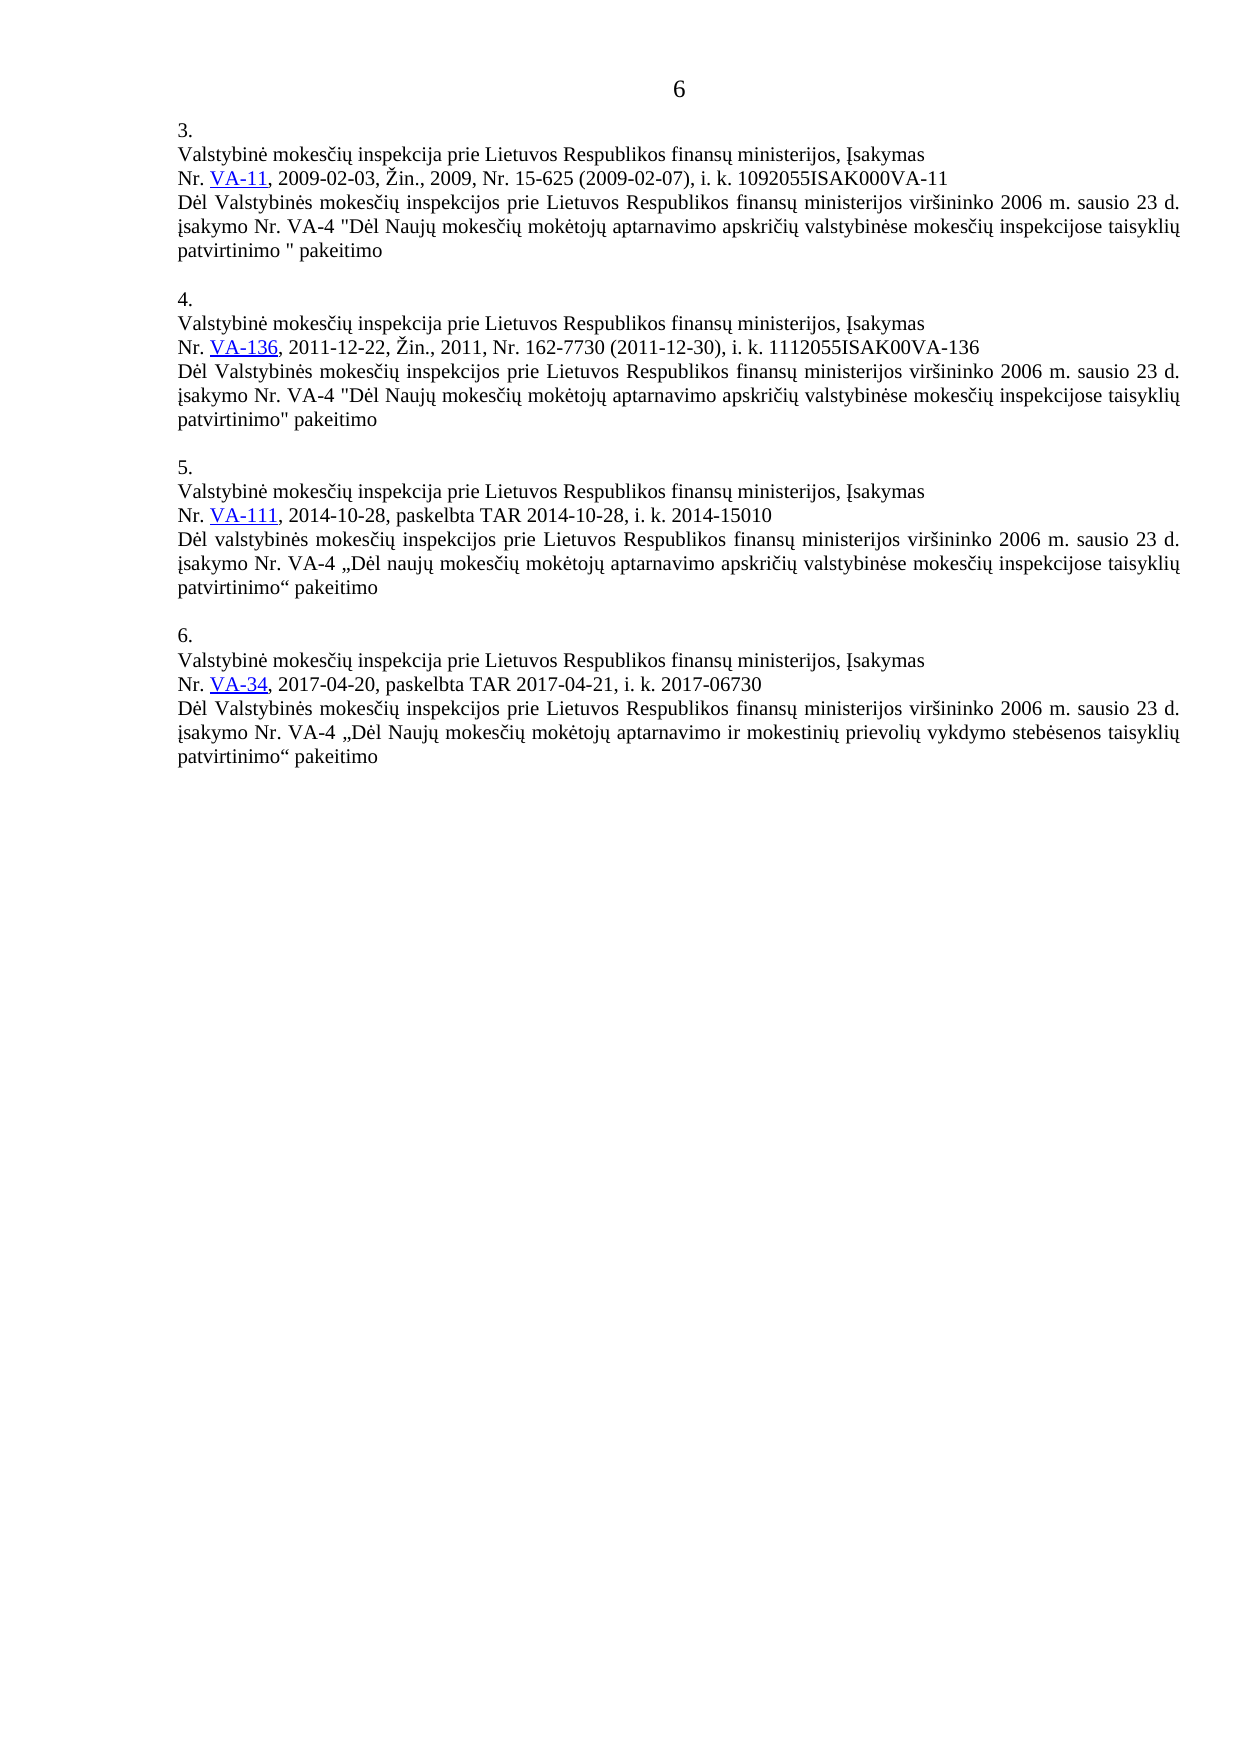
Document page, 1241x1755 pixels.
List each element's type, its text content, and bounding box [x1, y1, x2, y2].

text Nr. VA-111, 2014-10-28, paskelbta TAR 2014-10-28, i. k. 2014-15010 [177, 503, 1181, 527]
text Valstybinė mokesčių inspekcija prie Lietuvos Respublikos finansų ministerijos, Įsakymas [177, 647, 1181, 672]
text 6. [177, 623, 1181, 647]
text 4. [177, 287, 1181, 311]
text 3. [177, 118, 1181, 142]
text Dėl Valstybinės mokesčių inspekcijos prie Lietuvos Respublikos finansų ministerijos viršininko 2006 m. sausio 23 d. įsakymo Nr. VA-4 „Dėl Naujų mokesčių mokėtojų aptarnavimo ir mokestinių prievolių vykdymo stebėsenos taisyklių patvirtinimo“ pakeitimo [177, 696, 1181, 768]
text Valstybinė mokesčių inspekcija prie Lietuvos Respublikos finansų ministerijos, Įsakymas [177, 142, 1181, 166]
text 5. [177, 455, 1181, 479]
text Dėl Valstybinės mokesčių inspekcijos prie Lietuvos Respublikos finansų ministerijos viršininko 2006 m. sausio 23 d. įsakymo Nr. VA-4 "Dėl Naujų mokesčių mokėtojų aptarnavimo apskričių valstybinėse mokesčių inspekcijose taisyklių patvirtinimo" pakeitimo [177, 359, 1181, 431]
text Dėl Valstybinės mokesčių inspekcijos prie Lietuvos Respublikos finansų ministerijos viršininko 2006 m. sausio 23 d. įsakymo Nr. VA-4 "Dėl Naujų mokesčių mokėtojų aptarnavimo apskričių valstybinėse mokesčių inspekcijose taisyklių patvirtinimo " pakeitimo [177, 190, 1181, 262]
text Nr. VA-11, 2009-02-03, Žin., 2009, Nr. 15-625 (2009-02-07), i. k. 1092055ISAK000VA-11 [177, 166, 1181, 190]
text Nr. VA-136, 2011-12-22, Žin., 2011, Nr. 162-7730 (2011-12-30), i. k. 1112055ISAK00VA-136 [177, 335, 1181, 359]
text Valstybinė mokesčių inspekcija prie Lietuvos Respublikos finansų ministerijos, Įsakymas [177, 479, 1181, 503]
text Nr. VA-34, 2017-04-20, paskelbta TAR 2017-04-21, i. k. 2017-06730 [177, 672, 1181, 696]
text Valstybinė mokesčių inspekcija prie Lietuvos Respublikos finansų ministerijos, Įsakymas [177, 311, 1181, 335]
text Dėl valstybinės mokesčių inspekcijos prie Lietuvos Respublikos finansų ministerijos viršininko 2006 m. sausio 23 d. įsakymo Nr. VA-4 „Dėl naujų mokesčių mokėtojų aptarnavimo apskričių valstybinėse mokesčių inspekcijose taisyklių patvirtinimo“ pakeitimo [177, 527, 1181, 599]
